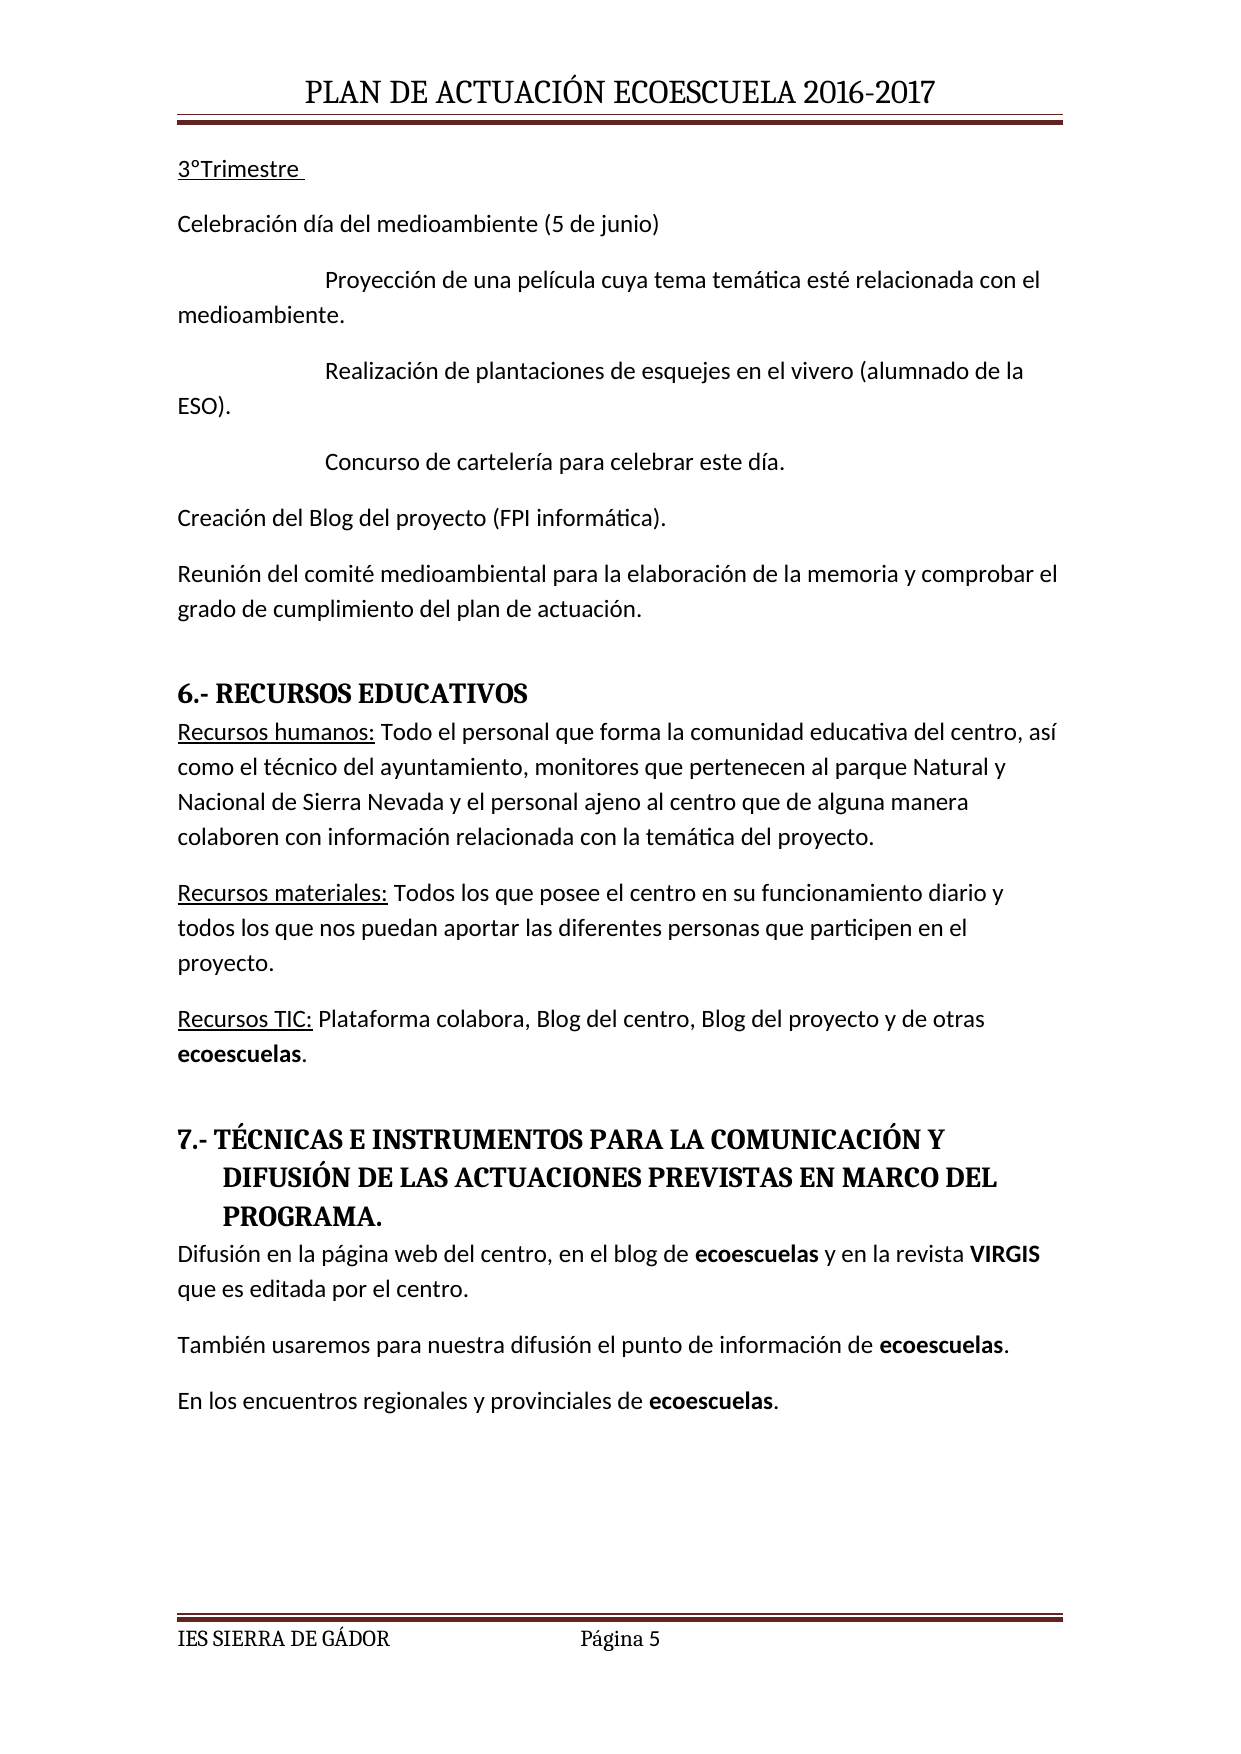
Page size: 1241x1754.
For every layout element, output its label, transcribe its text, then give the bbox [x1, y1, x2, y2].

text 3ºTrimestre [177, 153, 1063, 183]
text En los encuentros regionales y provinciales de ecoescuelas. [177, 1385, 1063, 1416]
subtitle 7.- TÉCNICAS E INSTRUMENTOS PARA LA COMUNICACIÓN Y DIFUSIÓN DE LAS ACTUACIONES PREVISTAS EN MARCO DEL PROGRAMA. [177, 1123, 1063, 1233]
text Difusión en la página web del centro, en el blog de ecoescuelas y en la revista VIRGIS que es editada por el centro. [177, 1238, 1063, 1304]
text Recursos TIC: Plataforma colabora, Blog del centro, Blog del proyecto y de otras ecoescuelas. [177, 1003, 1063, 1068]
text Proyección de una película cuya tema temática esté relacionada con el medioambiente. [177, 264, 1063, 330]
text Reunión del comité medioambiental para la elaboración de la memoria y comprobar el grado de cumplimiento del plan de actuación. [177, 558, 1063, 623]
text Recursos humanos: Todo el personal que forma la comunidad educativa del centro, así como el técnico del ayuntamiento, monitores que pertenecen al parque Natural y Nacional de Sierra Nevada y el personal ajeno al centro que de alguna manera colaboren con información relacionada con la temática del proyecto. [177, 716, 1063, 852]
text Concurso de cartelería para celebrar este día. [177, 446, 1063, 477]
subtitle 6.- RECURSOS EDUCATIVOS [177, 678, 1063, 711]
text Celebración día del medioambiente (5 de junio) [177, 208, 1063, 239]
text Recursos materiales: Todos los que posee el centro en su funcionamiento diario y todos los que nos puedan aportar las diferentes personas que participen en el proyecto. [177, 877, 1063, 978]
text Realización de plantaciones de esquejes en el vivero (alumnado de la ESO). [177, 355, 1063, 421]
text Creación del Blog del proyecto (FPI informática). [177, 502, 1063, 532]
text También usaremos para nuestra difusión el punto de información de ecoescuelas. [177, 1329, 1063, 1360]
